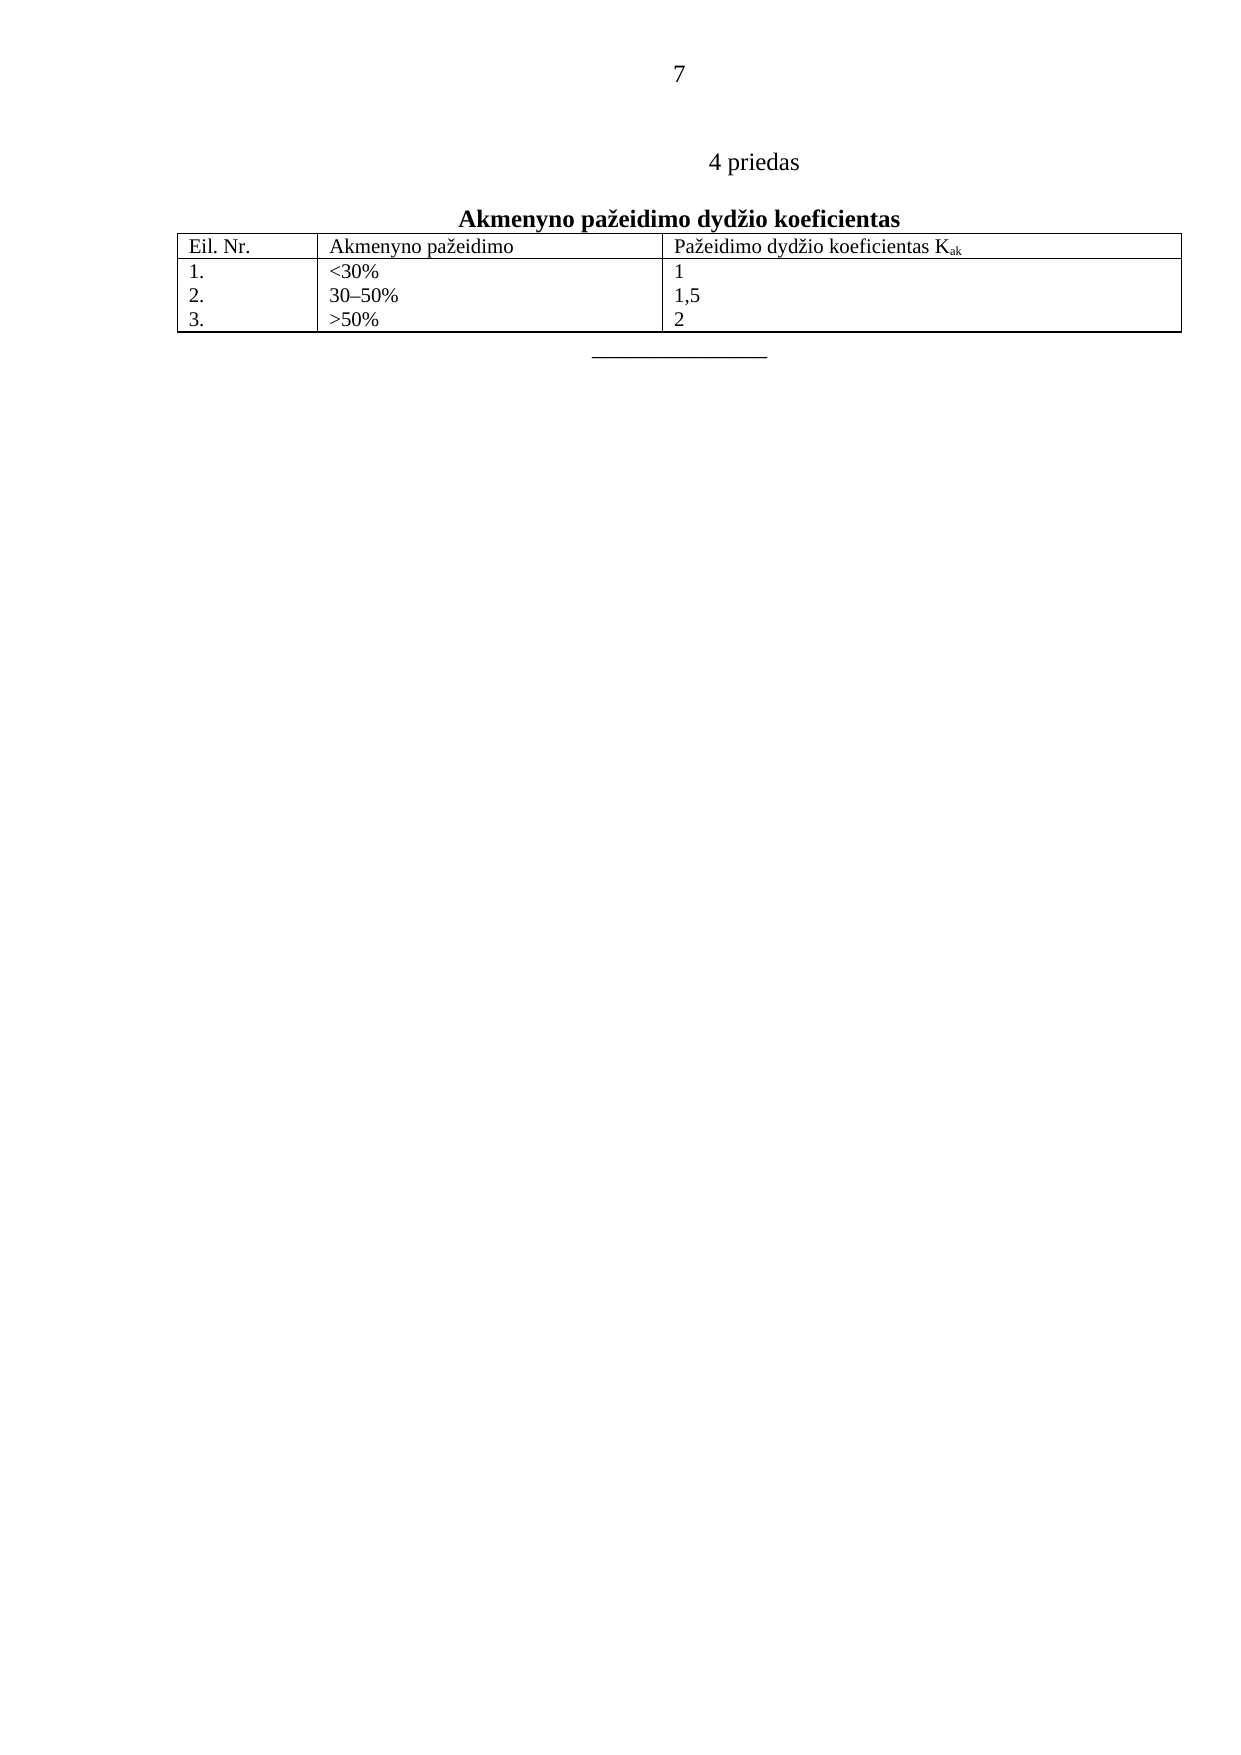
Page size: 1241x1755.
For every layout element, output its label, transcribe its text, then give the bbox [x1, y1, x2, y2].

table_cell 1 [663, 259, 1181, 283]
table_cell >50% [318, 308, 662, 331]
table_header Eil. Nr. [178, 234, 317, 258]
table_cell 2. [178, 283, 317, 307]
table_header Pažeidimo dydžio koeficientas Kak [663, 234, 1181, 258]
table_cell <30% [318, 259, 662, 283]
text Akmenyno pažeidimo dydžio koeficientas [177, 204, 1181, 233]
table_cell 3. [178, 308, 317, 331]
text 4 priedas [177, 147, 1181, 176]
table_cell 1,5 [663, 283, 1181, 307]
table_cell 30–50% [318, 283, 662, 307]
table_cell 1. [178, 259, 317, 283]
table_cell 2 [663, 308, 1181, 331]
text ______________ [177, 333, 1181, 361]
table_header Akmenyno pažeidimo [318, 234, 662, 258]
